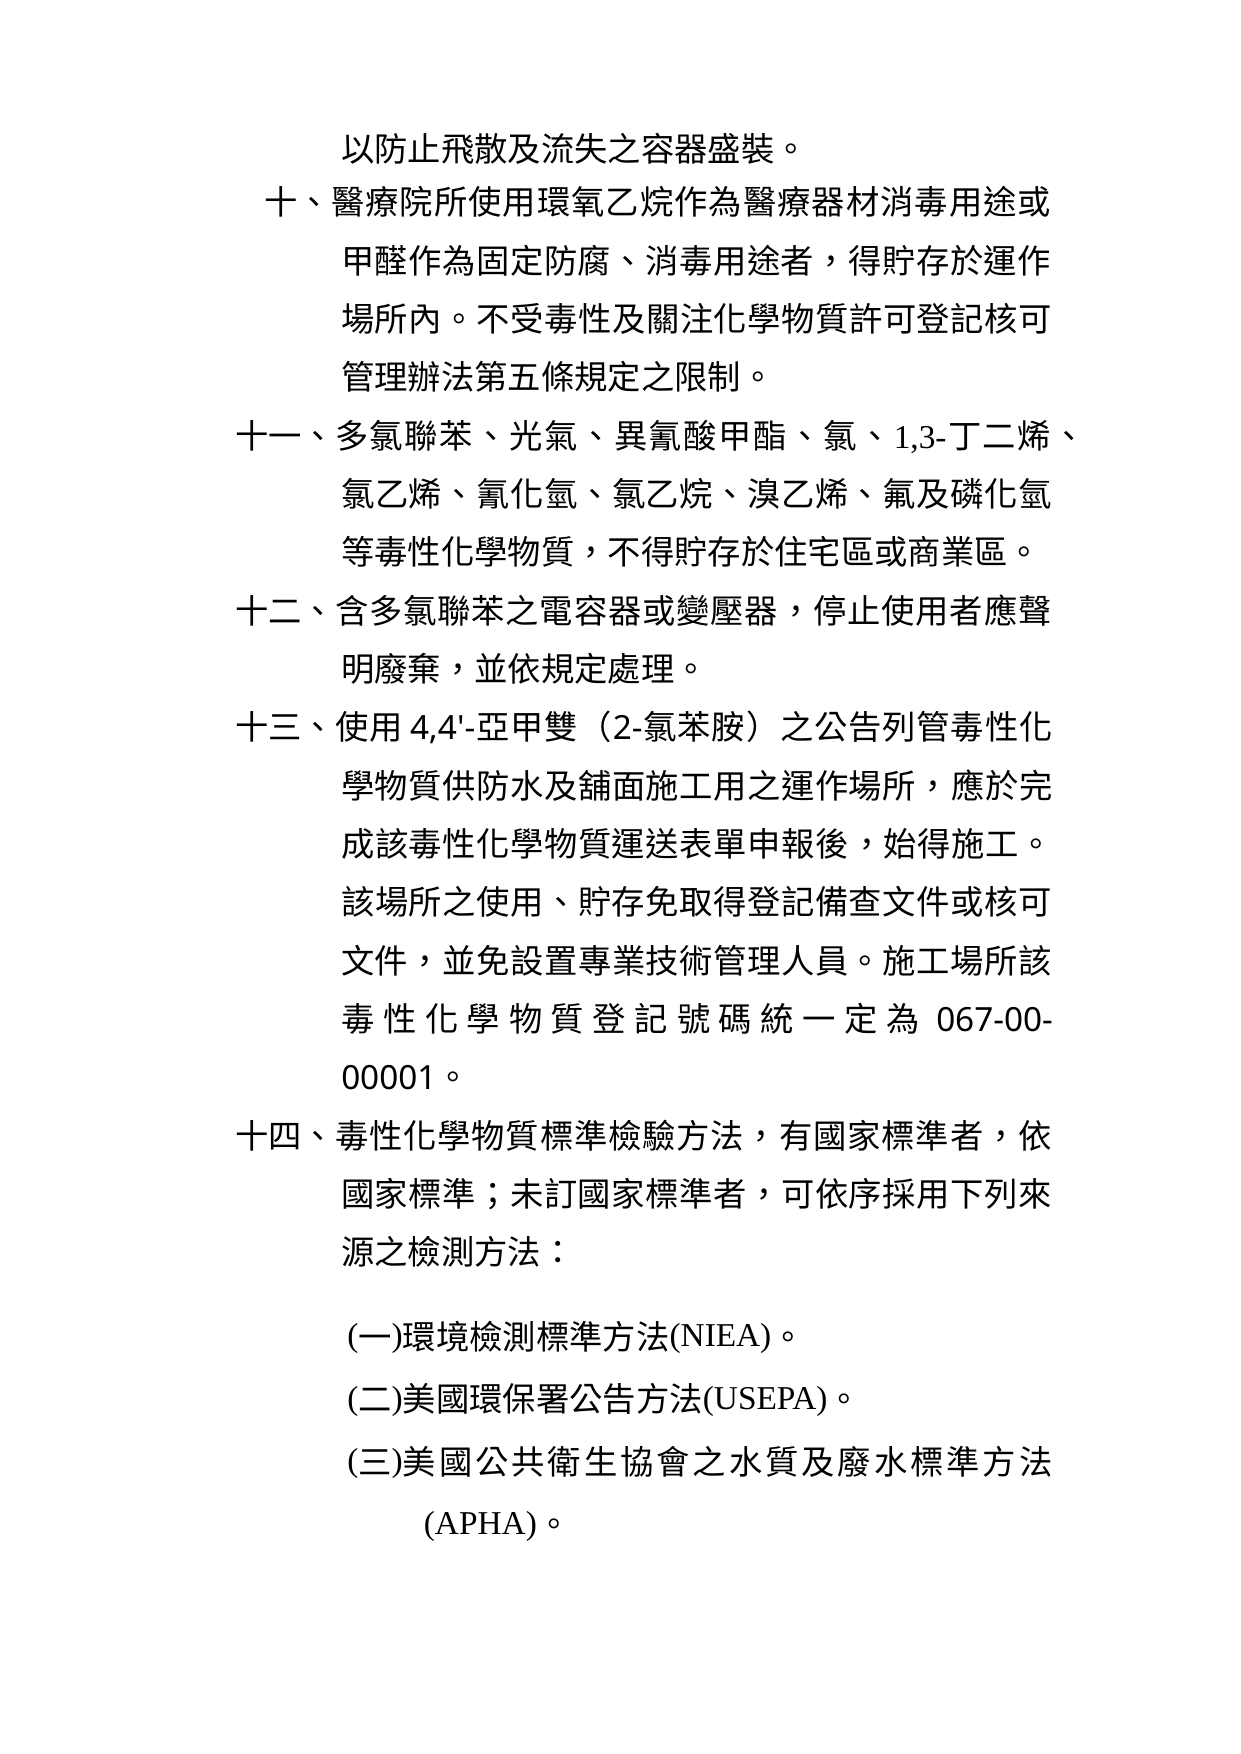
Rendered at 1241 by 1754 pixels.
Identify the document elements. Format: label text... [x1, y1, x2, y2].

list 環境檢測標準方法(NIEA)。 [347, 1293, 1053, 1356]
list 以防止飛散及流失之容器盛裝。 [264, 106, 1053, 168]
list 醫療院所使用環氧乙烷作為醫療器材消毒用途或甲醛作為固定防腐、消毒用途者，得貯存於運作場所內。不受毒性及關注化學物質許可登記核可管理辦法第五條規定之限制。 [264, 168, 1053, 401]
list 毒性化學物質標準檢驗方法，有國家標準者，依國家標準；未訂國家標準者，可依序採用下列來源之檢測方法： [235, 1101, 1053, 1276]
list 含多氯聯苯之電容器或變壓器，停止使用者應聲明廢棄，並依規定處理。 [235, 576, 1053, 693]
list 多氯聯苯、光氣、異氰酸甲酯、氯、1,3-丁二烯、氯乙烯、氰化氫、氯乙烷、溴乙烯、氟及磷化氫等毒性化學物質，不得貯存於住宅區或商業區。 [235, 401, 1053, 576]
list 美國環保署公告方法(USEPA)。 [347, 1356, 1053, 1418]
list 使用4,4'-亞甲雙（2-氯苯胺）之公告列管毒性化學物質供防水及舖面施工用之運作場所，應於完成該毒性化學物質運送表單申報後，始得施工。該場所之使用、貯存免取得登記備查文件或核可文件，並免設置專業技術管理人員。施工場所該毒性化學物質登記號碼統一定為067-00-00001。 [235, 693, 1053, 1101]
list 美國公共衛生協會之水質及廢水標準方法(APHA)。 [347, 1418, 1053, 1543]
